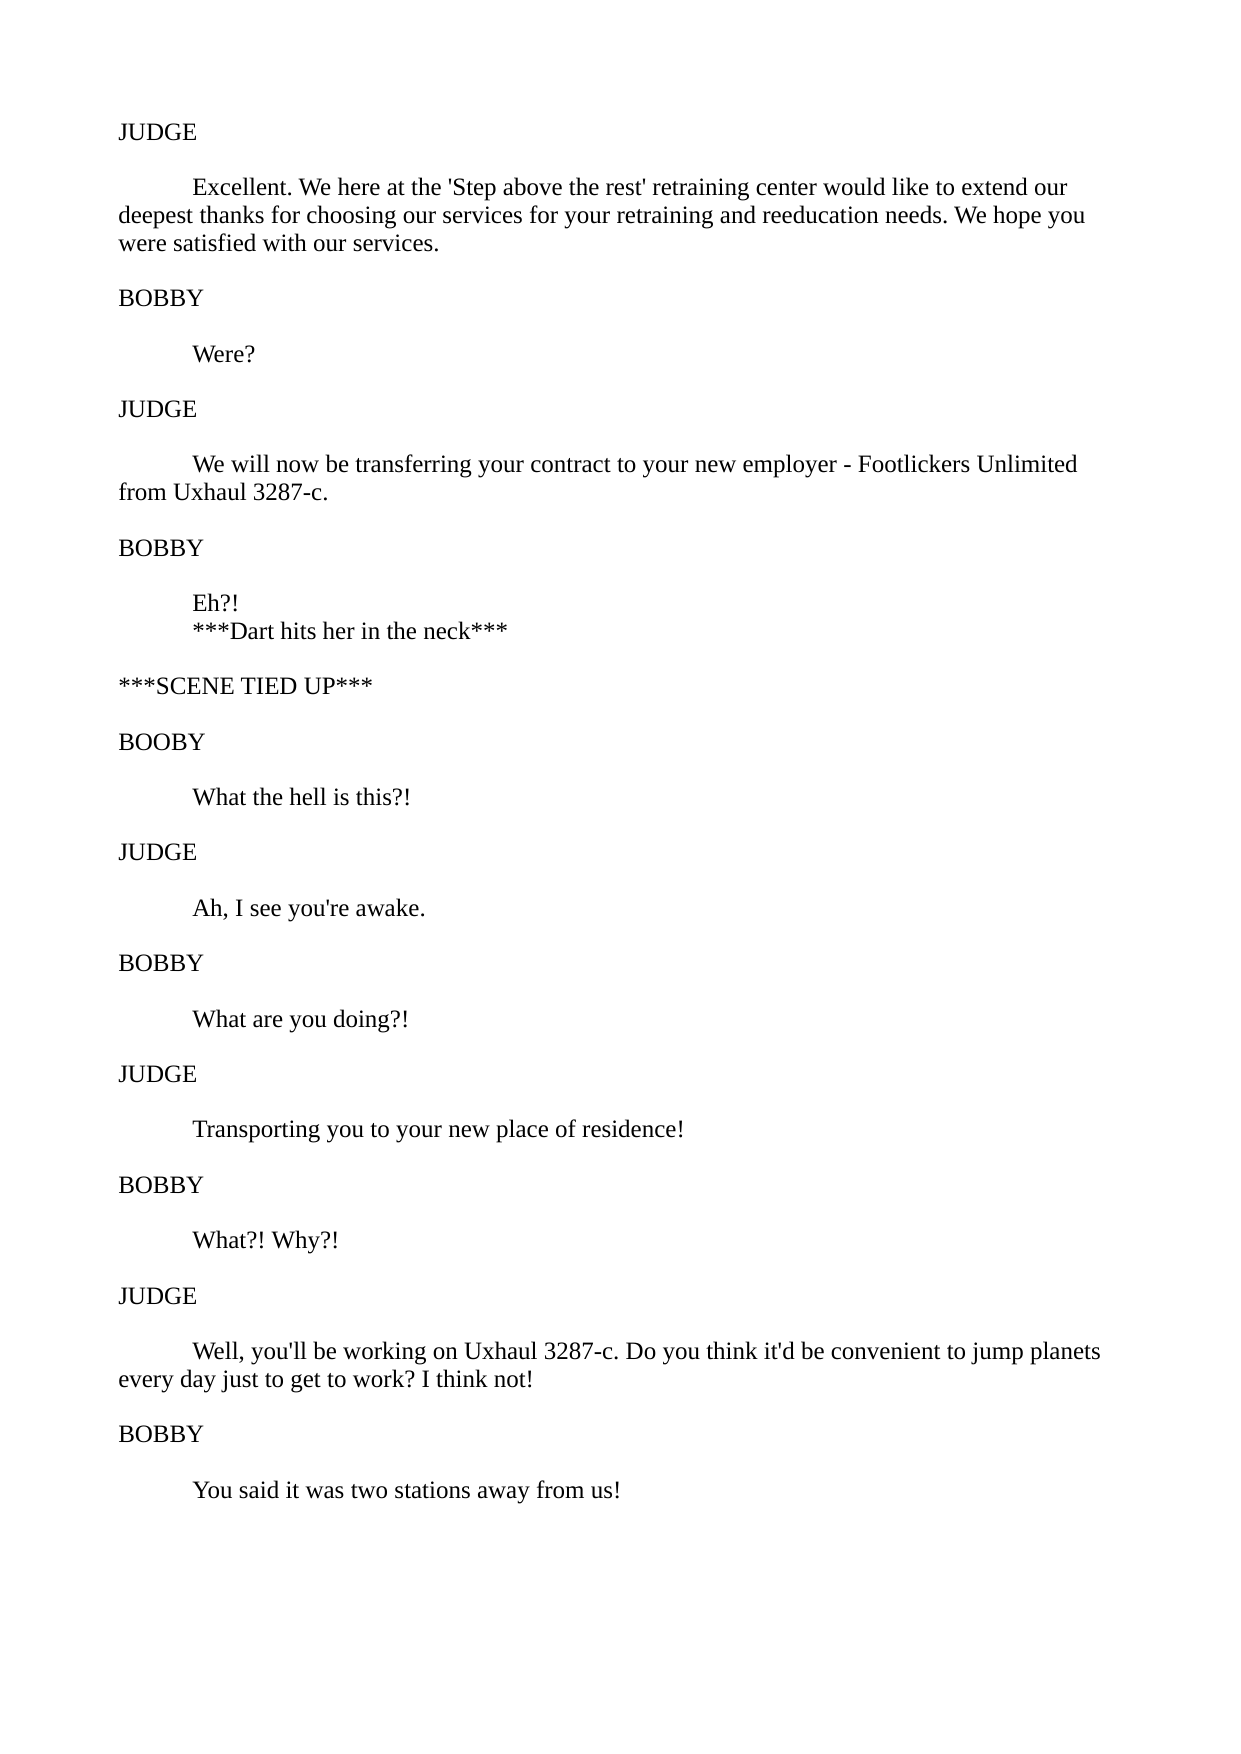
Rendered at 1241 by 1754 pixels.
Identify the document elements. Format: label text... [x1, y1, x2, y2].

text JUDGE [118, 118, 1122, 146]
text BOBBY [118, 284, 1122, 312]
text ***Dart hits her in the neck*** [118, 617, 1122, 644]
text What are you doing?! [118, 1005, 1122, 1032]
text JUDGE [118, 838, 1122, 866]
text BOOBY [118, 728, 1122, 755]
text Ah, I see you're awake. [118, 894, 1122, 922]
text We will now be transferring your contract to your new employer - Footlickers Unlimited from Uxhaul 3287-c. [118, 451, 1122, 506]
text BOBBY [118, 534, 1122, 561]
text Eh?! [118, 589, 1122, 617]
text ***SCENE TIED UP*** [118, 672, 1122, 700]
text JUDGE [118, 1060, 1122, 1088]
text What?! Why?! [118, 1226, 1122, 1254]
text Excellent. We here at the 'Step above the rest' retraining center would like to extend our deepest thanks for choosing our services for your retraining and reeducation needs. We hope you were satisfied with our services. [118, 173, 1122, 257]
text You said it was two stations away from us! [118, 1476, 1122, 1503]
text Transporting you to your new place of residence! [118, 1116, 1122, 1143]
text Were? [118, 340, 1122, 367]
text Well, you'll be working on Uxhaul 3287-c. Do you think it'd be convenient to jump planets every day just to get to work? I think not! [118, 1337, 1122, 1393]
text What the hell is this?! [118, 783, 1122, 811]
text JUDGE [118, 1282, 1122, 1309]
text BOBBY [118, 949, 1122, 977]
text BOBBY [118, 1420, 1122, 1448]
text BOBBY [118, 1171, 1122, 1199]
text JUDGE [118, 395, 1122, 423]
